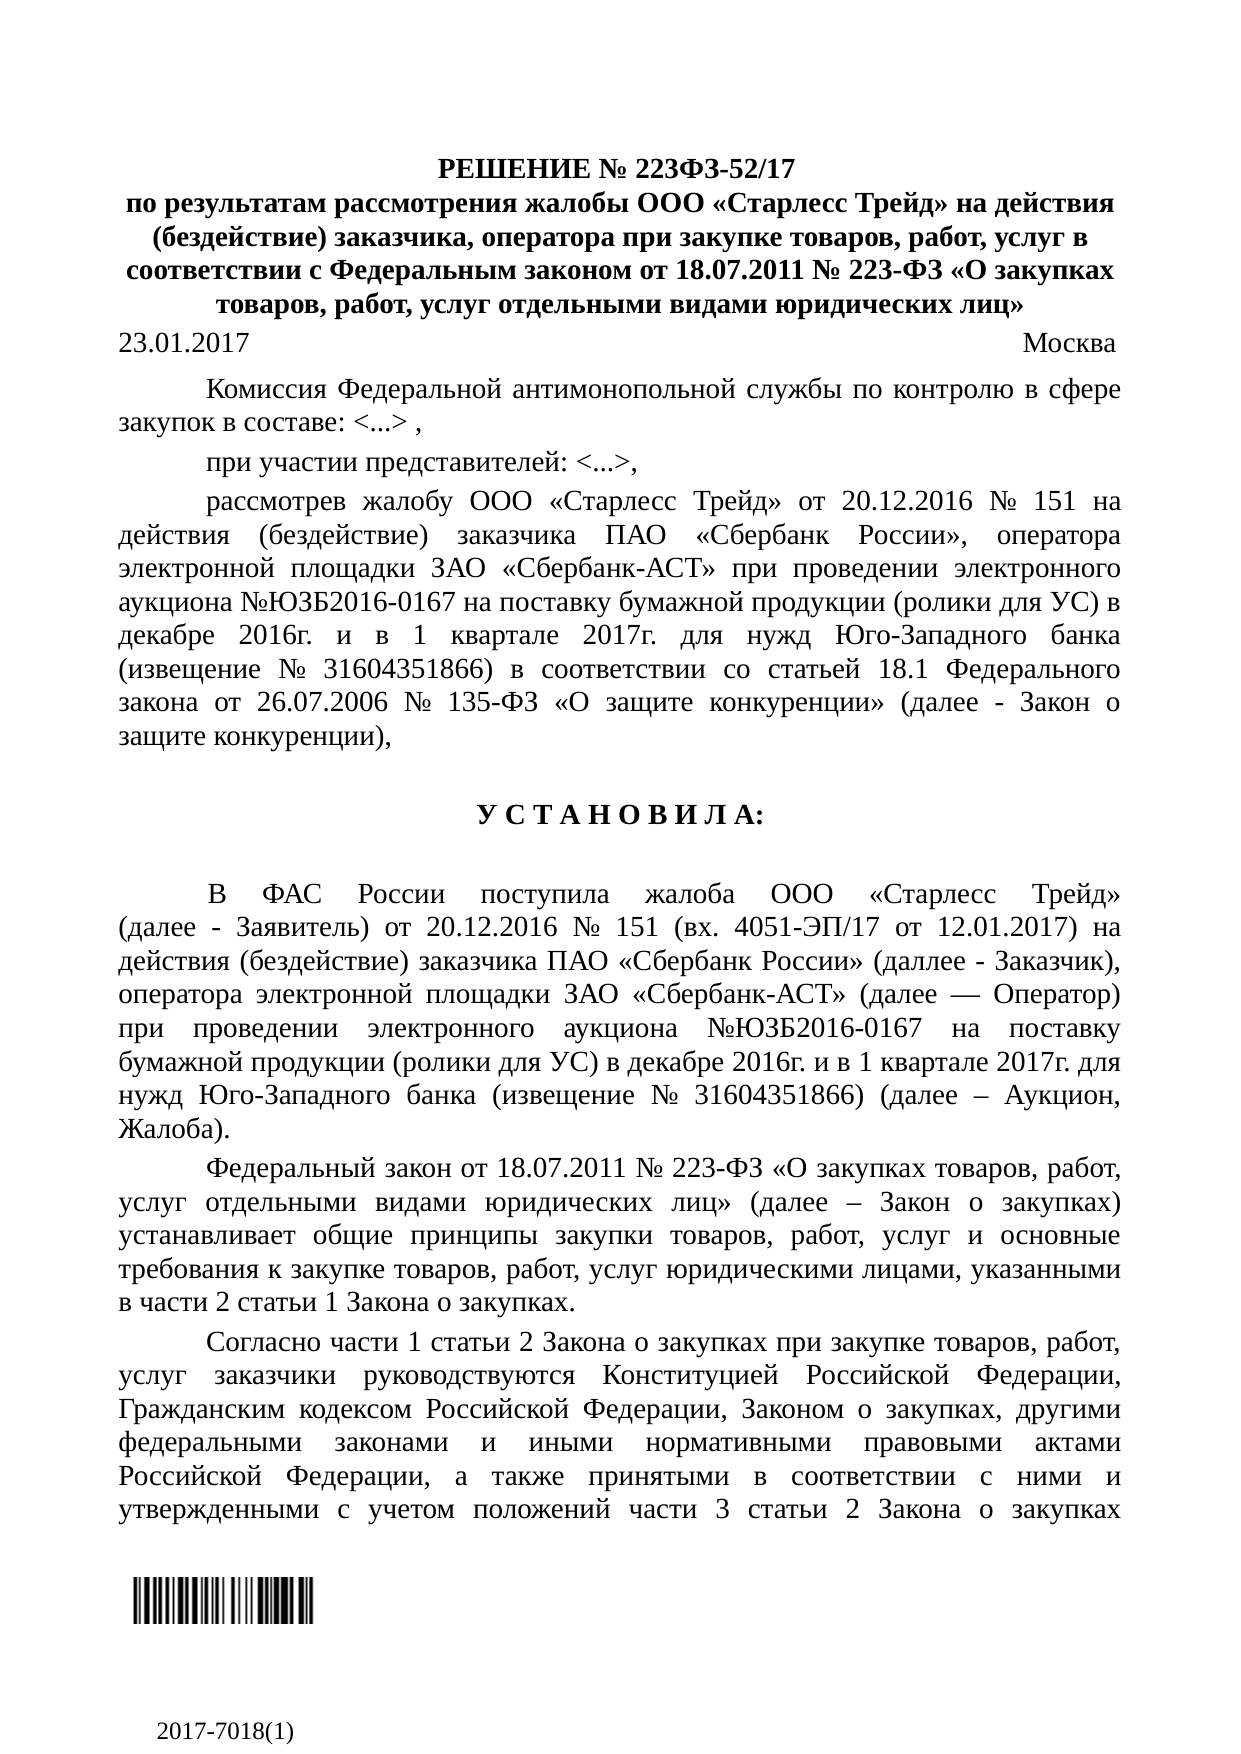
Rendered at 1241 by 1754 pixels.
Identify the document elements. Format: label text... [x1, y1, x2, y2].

text У С Т А Н О В И Л А: [118, 797, 1122, 831]
text Федеральный закон от 18.07.2011 № 223-ФЗ «О закупках товаров, работ, услуг отдельными видами юридических лиц» (далее – Закон о закупках) устанавливает общие принципы закупки товаров, работ, услуг и основные требования к закупке товаров, работ, услуг юридическими лицами, указанными в части 2 статьи 1 Закона о закупках. [118, 1150, 1122, 1318]
text 23.01.2017 Москва [118, 325, 1122, 359]
text РЕШЕНИЕ № 223ФЗ-52/17 [118, 152, 1122, 185]
text Согласно части 1 статьи 2 Закона о закупках при закупке товаров, работ, услуг заказчики руководствуются Конституцией Российской Федерации, Гражданским кодексом Российской Федерации, Законом о закупках, другими федеральными законами и иными нормативными правовыми актами Российской Федерации, а также принятыми в соответствии с ними и утвержденными с учетом положений части 3 статьи 2 Закона о закупках [118, 1324, 1122, 1525]
picture [118, 1577, 331, 1624]
text В ФАС России поступила жалоба ООО «Старлесс Трейд» (далее - Заявитель) от 20.12.2016 № 151 (вх. 4051-ЭП/17 от 12.01.2017) на действия (бездействие) заказчика ПАО «Сбербанк России» (даллее - Заказчик), оператора электронной площадки ЗАО «Сбербанк-АСТ» (далее — Оператор) при проведении электронного аукциона №ЮЗБ2016-0167 на поставку бумажной продукции (ролики для УС) в декабре 2016г. и в 1 квартале 2017г. для нужд Юго-Западного банка (извещение № 31604351866) (далее – Аукцион, Жалоба). [118, 876, 1122, 1144]
text рассмотрев жалобу ООО «Старлесс Трейд» от 20.12.2016 № 151 на действия (бездействие) заказчика ПАО «Сбербанк России», оператора электронной площадки ЗАО «Сбербанк-АСТ» при проведении электронного аукциона №ЮЗБ2016-0167 на поставку бумажной продукции (ролики для УС) в декабре 2016г. и в 1 квартале 2017г. для нужд Юго-Западного банка (извещение № 31604351866) в соответствии со статьей 18.1 Федерального закона от 26.07.2006 № 135-ФЗ «О защите конкуренции» (далее - Закон о защите конкуренции), [118, 483, 1122, 752]
text при участии представителей: <...>, [118, 444, 1122, 477]
text Комиссия Федеральной антимонопольной службы по контролю в сфере закупок в составе: <...> , [118, 371, 1122, 438]
text по результатам рассмотрения жалобы ООО «Старлесс Трейд» на действия (бездействие) заказчика, оператора при закупке товаров, работ, услуг в соответствии с Федеральным законом от 18.07.2011 № 223-ФЗ «О закупках товаров, работ, услуг отдельными видами юридических лиц» [118, 185, 1122, 319]
